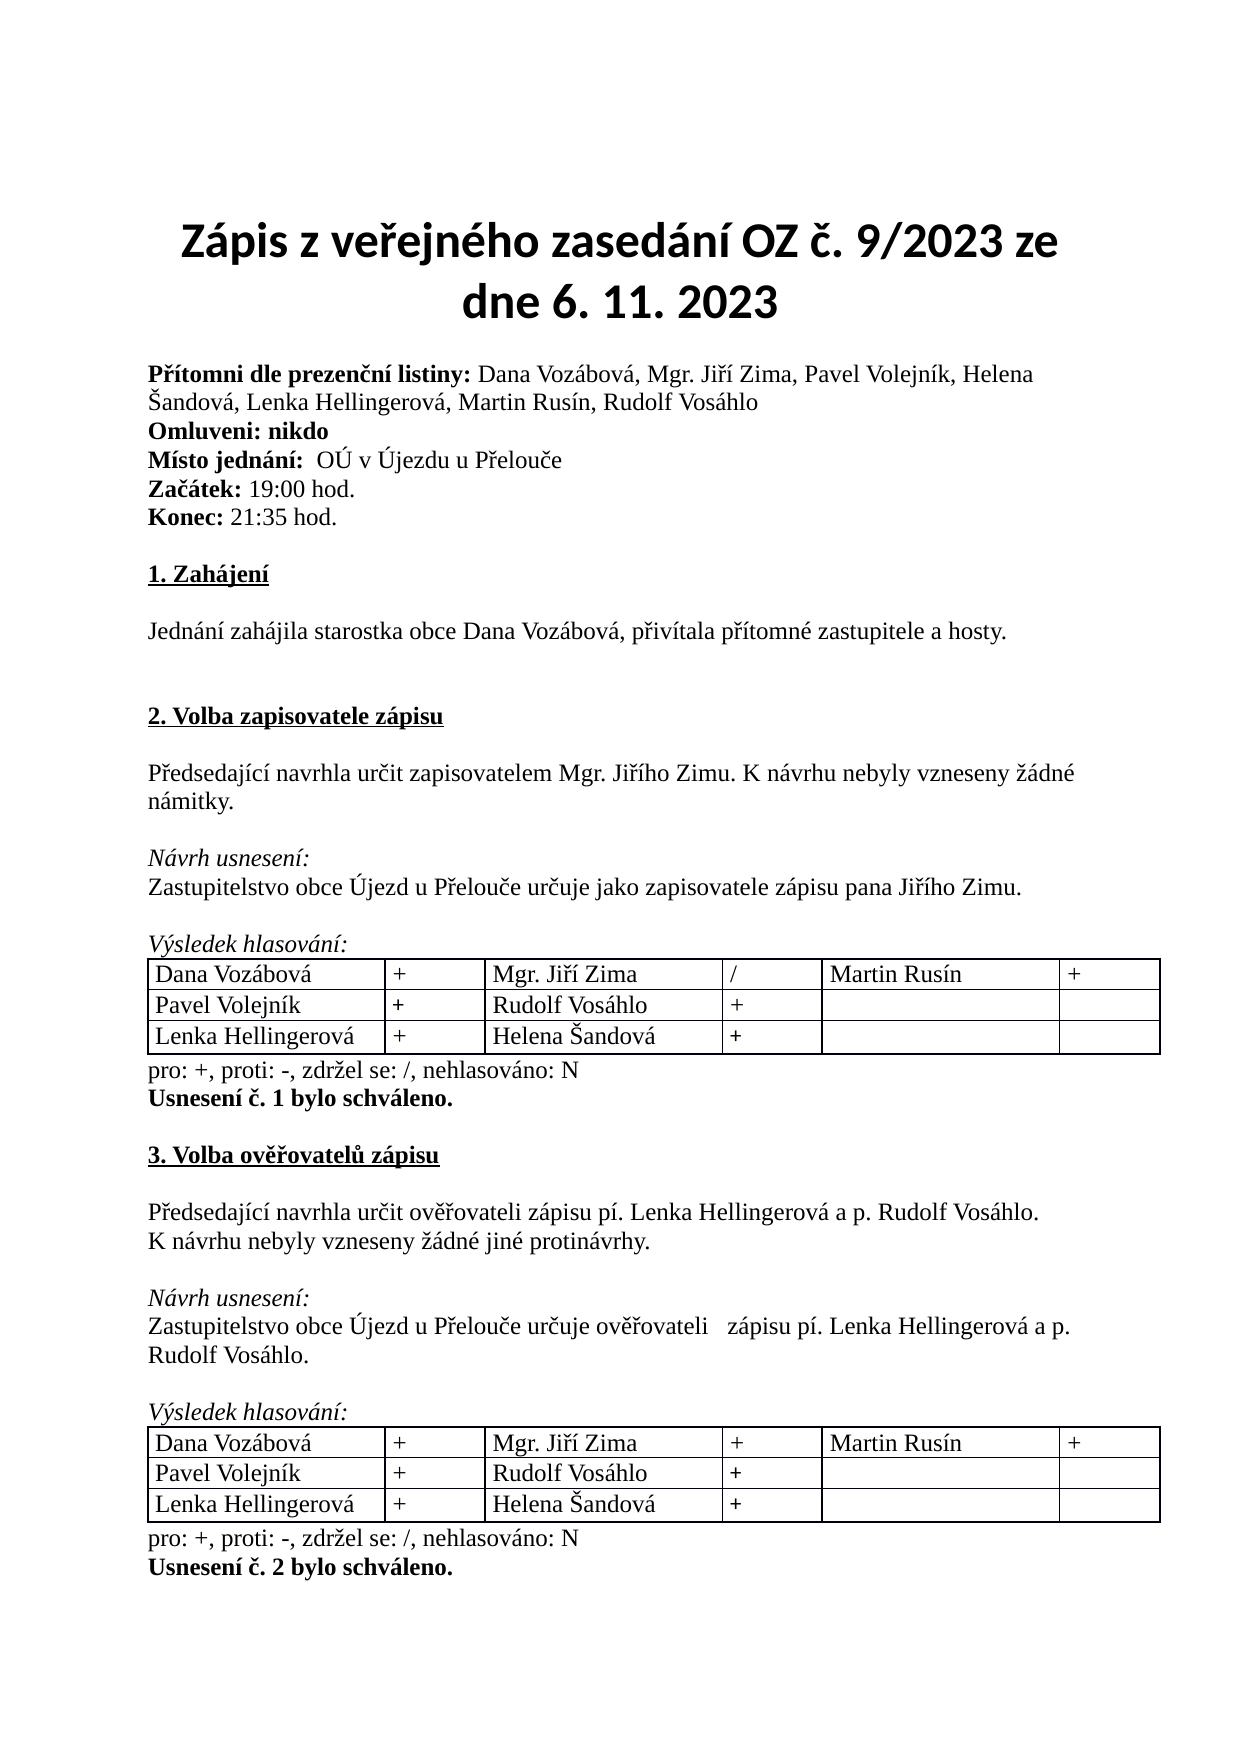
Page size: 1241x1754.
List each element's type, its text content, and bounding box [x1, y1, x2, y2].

table_header Mgr. Jiří Zima [486, 960, 722, 989]
table_cell + [723, 990, 821, 1020]
text Usnesení č. 1 bylo schváleno. [148, 1083, 1093, 1112]
text pro: +, proti: -, zdržel se: /, nehlasováno: N [148, 1055, 1093, 1083]
table_header Martin Rusín [823, 1428, 1059, 1457]
text Začátek: 19:00 hod. [148, 474, 1093, 502]
text Přítomni dle prezenční listiny: Dana Vozábová, Mgr. Jiří Zima, Pavel Volejník, Helena Šandová, Lenka Hellingerová, Martin Rusín, Rudolf Vosáhlo [148, 359, 1093, 416]
table_cell Rudolf Vosáhlo [486, 990, 722, 1020]
text 3. Volba ověřovatelů zápisu [148, 1140, 1093, 1169]
text 2. Volba zapisovatele zápisu [148, 701, 1093, 729]
table_header + [386, 960, 484, 989]
table_cell [823, 1489, 1059, 1521]
table_header Dana Vozábová [149, 1428, 384, 1457]
text Omluveni: nikdo [148, 416, 1093, 445]
table_cell [823, 1021, 1059, 1053]
table_cell + [386, 1458, 484, 1488]
table_cell + [386, 1489, 484, 1521]
table_cell Lenka Hellingerová [149, 1489, 384, 1521]
table_header / [723, 960, 821, 989]
table_cell Pavel Volejník [149, 1458, 384, 1488]
table_cell + [723, 1021, 821, 1053]
text Výsledek hlasování: [148, 929, 1093, 957]
table_cell Pavel Volejník [149, 990, 384, 1020]
text Zápis z veřejného zasedání OZ č. 9/2023 ze dne 6. 11. 2023 [148, 209, 1093, 331]
text Usnesení č. 2 bylo schváleno. [148, 1552, 1093, 1581]
text Návrh usnesení: [148, 843, 1093, 872]
text Konec: 21:35 hod. [148, 502, 1093, 531]
table_cell [1060, 990, 1159, 1020]
text pro: +, proti: -, zdržel se: /, nehlasováno: N [148, 1523, 1093, 1552]
table_cell Lenka Hellingerová [149, 1021, 384, 1053]
text Výsledek hlasování: [148, 1397, 1093, 1426]
text Zastupitelstvo obce Újezd u Přelouče určuje ověřovateli zápisu pí. Lenka Hellingerová a p. Rudolf Vosáhlo. [148, 1311, 1093, 1369]
table_header Dana Vozábová [149, 960, 384, 989]
table_cell + [386, 1021, 484, 1053]
table_header Martin Rusín [823, 960, 1059, 989]
table_cell + [386, 990, 484, 1020]
table_cell Rudolf Vosáhlo [486, 1458, 722, 1488]
table_header + [1060, 960, 1159, 989]
text Předsedající navrhla určit ověřovateli zápisu pí. Lenka Hellingerová a p. Rudolf Vosáhlo. [148, 1197, 1093, 1226]
table_header + [1060, 1428, 1159, 1457]
table_cell [1060, 1489, 1159, 1521]
text Místo jednání: OÚ v Újezdu u Přelouče [148, 445, 1093, 474]
table_header + [386, 1428, 484, 1457]
table_cell [823, 990, 1059, 1020]
table_cell [1060, 1021, 1159, 1053]
table_cell Helena Šandová [486, 1489, 722, 1521]
table_cell Helena Šandová [486, 1021, 722, 1053]
text 1. Zahájení [148, 559, 1093, 588]
table_cell [823, 1458, 1059, 1488]
text Návrh usnesení: [148, 1283, 1093, 1311]
table_cell + [723, 1458, 821, 1488]
table_header Mgr. Jiří Zima [486, 1428, 722, 1457]
text Zastupitelstvo obce Újezd u Přelouče určuje jako zapisovatele zápisu pana Jiřího Zimu. [148, 872, 1093, 901]
text Předsedající navrhla určit zapisovatelem Mgr. Jiřího Zimu. K návrhu nebyly vzneseny žádné námitky. [148, 758, 1093, 815]
table_cell [1060, 1458, 1159, 1488]
text K návrhu nebyly vzneseny žádné jiné protinávrhy. [148, 1226, 1093, 1254]
table_cell + [723, 1489, 821, 1521]
table_header + [723, 1428, 821, 1457]
text Jednání zahájila starostka obce Dana Vozábová, přivítala přítomné zastupitele a hosty. [148, 616, 1093, 645]
